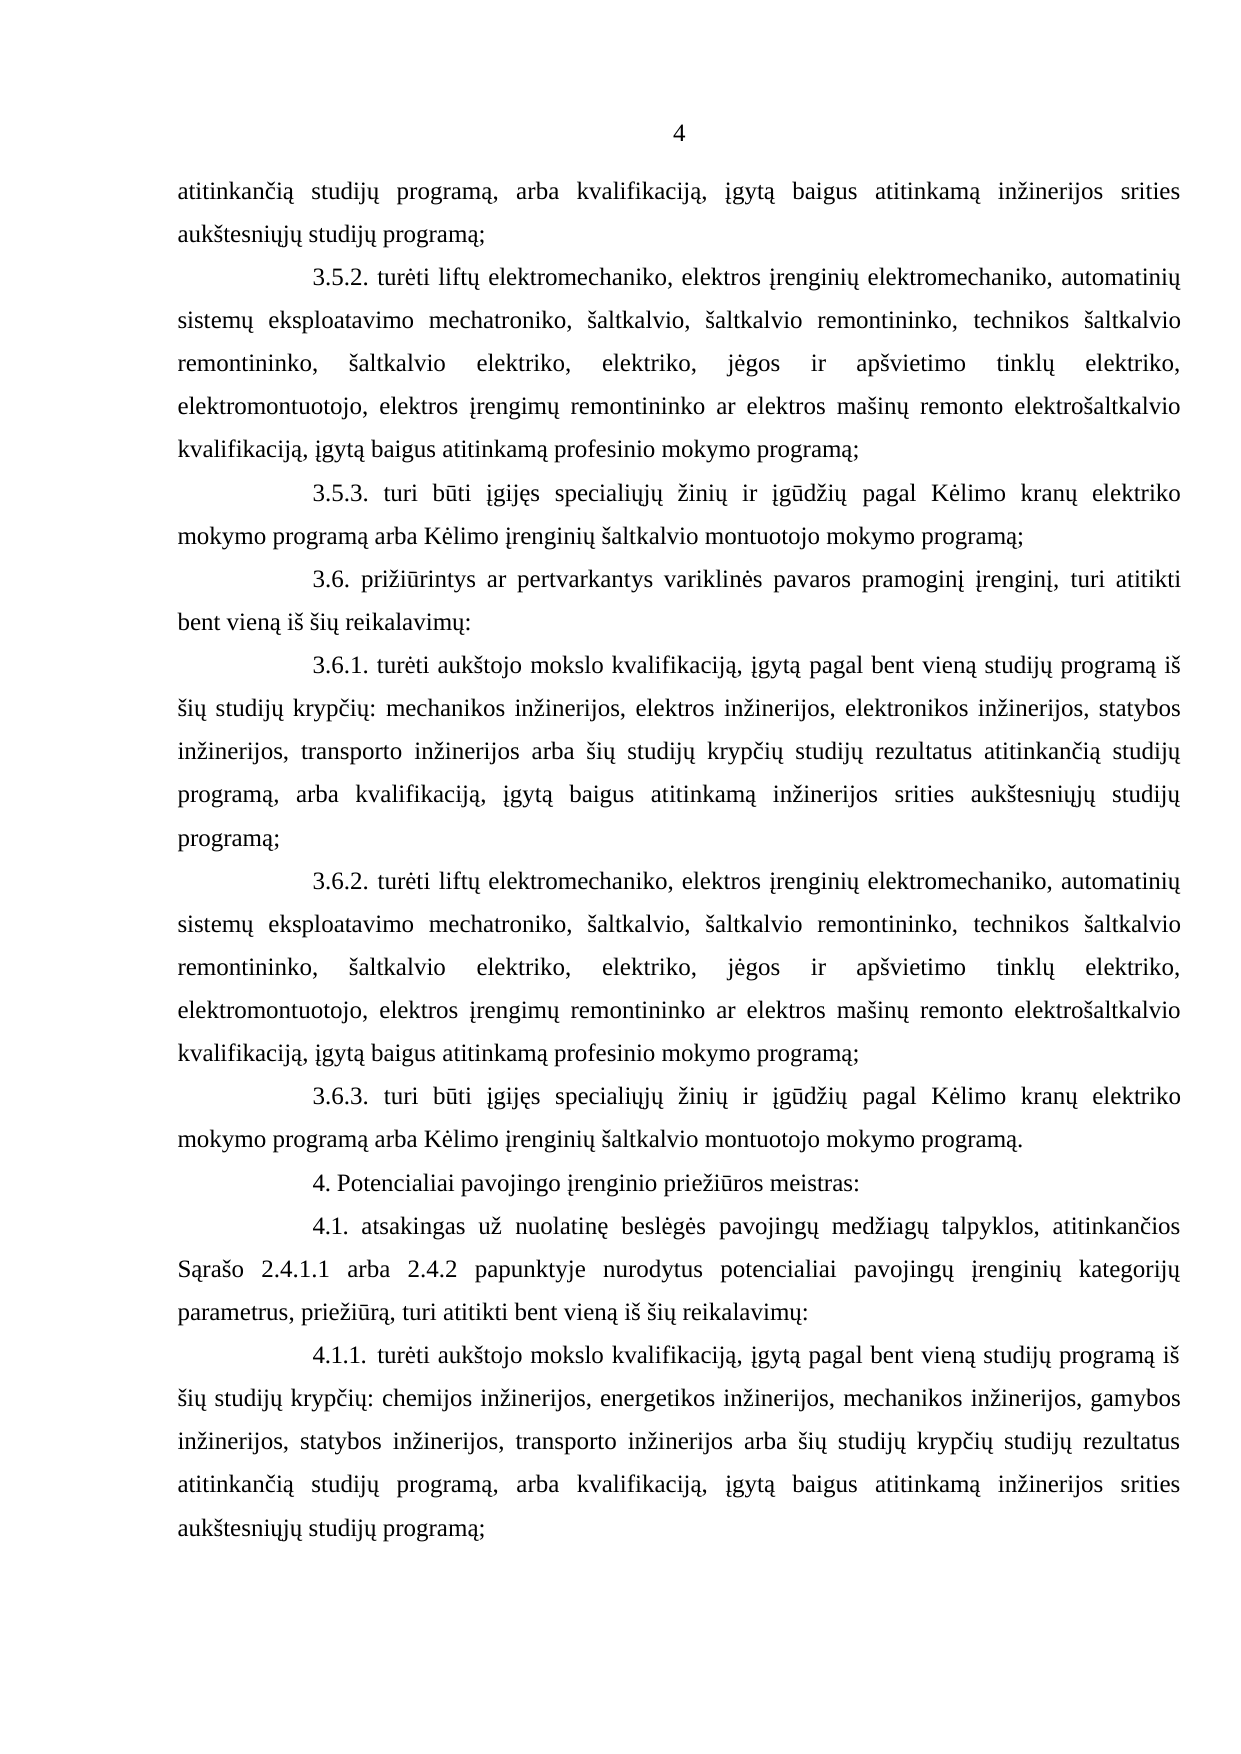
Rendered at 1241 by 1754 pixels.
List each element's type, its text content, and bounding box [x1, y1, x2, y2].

text 3.6.3. turi būti įgijęs specialiųjų žinių ir įgūdžių pagal Kėlimo kranų elektriko mokymo programą arba Kėlimo įrenginių šaltkalvio montuotojo mokymo programą. [177, 1081, 1181, 1153]
text 4. Potencialiai pavojingo įrenginio priežiūros meistras: [177, 1168, 1181, 1196]
text 3.5.3. turi būti įgijęs specialiųjų žinių ir įgūdžių pagal Kėlimo kranų elektriko mokymo programą arba Kėlimo įrenginių šaltkalvio montuotojo mokymo programą; [177, 478, 1181, 549]
text 3.5.2. turėti liftų elektromechaniko, elektros įrenginių elektromechaniko, automatinių sistemų eksploatavimo mechatroniko, šaltkalvio, šaltkalvio remontininko, technikos šaltkalvio remontininko, šaltkalvio elektriko, elektriko, jėgos ir apšvietimo tinklų elektriko, elektromontuotojo, elektros įrengimų remontininko ar elektros mašinų remonto elektrošaltkalvio kvalifikaciją, įgytą baigus atitinkamą profesinio mokymo programą; [177, 262, 1181, 463]
text 3.6.1. turėti aukštojo mokslo kvalifikaciją, įgytą pagal bent vieną studijų programą iš šių studijų krypčių: mechanikos inžinerijos, elektros inžinerijos, elektronikos inžinerijos, statybos inžinerijos, transporto inžinerijos arba šių studijų krypčių studijų rezultatus atitinkančią studijų programą, arba kvalifikaciją, įgytą baigus atitinkamą inžinerijos srities aukštesniųjų studijų programą; [177, 650, 1181, 851]
text 4.1.1. turėti aukštojo mokslo kvalifikaciją, įgytą pagal bent vieną studijų programą iš šių studijų krypčių: chemijos inžinerijos, energetikos inžinerijos, mechanikos inžinerijos, gamybos inžinerijos, statybos inžinerijos, transporto inžinerijos arba šių studijų krypčių studijų rezultatus atitinkančią studijų programą, arba kvalifikaciją, įgytą baigus atitinkamą inžinerijos srities aukštesniųjų studijų programą; [177, 1340, 1181, 1541]
text 4.1. atsakingas už nuolatinę beslėgės pavojingų medžiagų talpyklos, atitinkančios Sąrašo 2.4.1.1 arba 2.4.2 papunktyje nurodytus potencialiai pavojingų įrenginių kategorijų parametrus, priežiūrą, turi atitikti bent vieną iš šių reikalavimų: [177, 1211, 1181, 1326]
text 3.6. prižiūrintys ar pertvarkantys variklinės pavaros pramoginį įrenginį, turi atitikti bent vieną iš šių reikalavimų: [177, 564, 1181, 636]
text atitinkančią studijų programą, arba kvalifikaciją, įgytą baigus atitinkamą inžinerijos srities aukštesniųjų studijų programą; [177, 176, 1181, 248]
text 3.6.2. turėti liftų elektromechaniko, elektros įrenginių elektromechaniko, automatinių sistemų eksploatavimo mechatroniko, šaltkalvio, šaltkalvio remontininko, technikos šaltkalvio remontininko, šaltkalvio elektriko, elektriko, jėgos ir apšvietimo tinklų elektriko, elektromontuotojo, elektros įrengimų remontininko ar elektros mašinų remonto elektrošaltkalvio kvalifikaciją, įgytą baigus atitinkamą profesinio mokymo programą; [177, 866, 1181, 1067]
